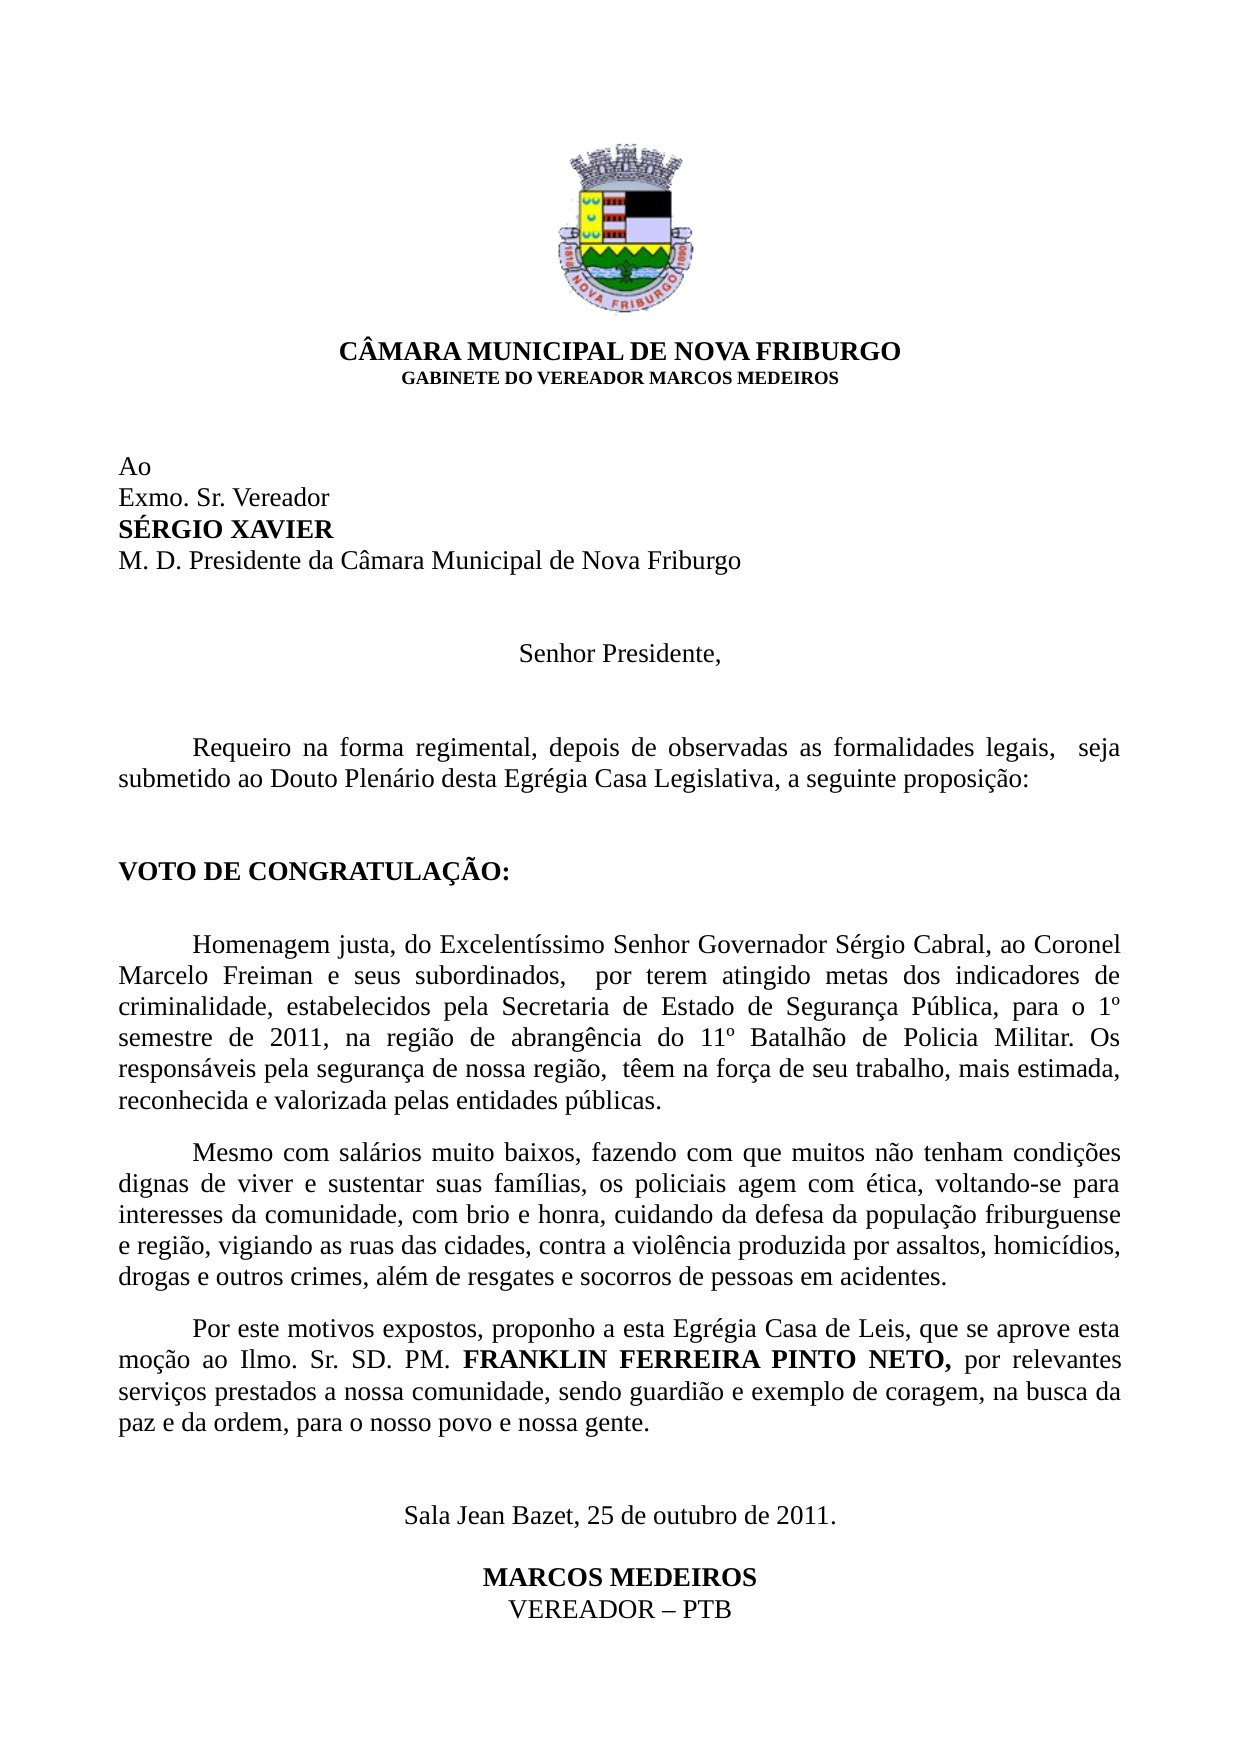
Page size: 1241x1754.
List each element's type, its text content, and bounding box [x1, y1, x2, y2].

picture [537, 127, 703, 327]
text Por este motivos expostos, proponho a esta Egrégia Casa de Leis, que se aprove esta moção ao Ilmo. Sr. SD. PM. FRANKLIN FERREIRA PINTO NETO, por relevantes serviços prestados a nossa comunidade, sendo guardião e exemplo de coragem, na busca da paz e da ordem, para o nosso povo e nossa gente. [118, 1312, 1122, 1437]
text VEREADOR – PTB [118, 1593, 1122, 1624]
text Requeiro na forma regimental, depois de observadas as formalidades legais, seja submetido ao Douto Plenário desta Egrégia Casa Legislativa, a seguinte proposição: [118, 731, 1122, 793]
list D. Presidente da Câmara Municipal de Nova Friburgo [118, 544, 1122, 575]
text VOTO DE CONGRATULAÇÃO: [118, 855, 1122, 886]
text CÂMARA MUNICIPAL DE NOVA FRIBURGO [118, 335, 1122, 367]
text Mesmo com salários muito baixos, fazendo com que muitos não tenham condições dignas de viver e sustentar suas famílias, os policiais agem com ética, voltando-se para interesses da comunidade, com brio e honra, cuidando da defesa da população friburguense e região, vigiando as ruas das cidades, contra a violência produzida por assaltos, homicídios, drogas e outros crimes, além de resgates e socorros de pessoas em acidentes. [118, 1136, 1122, 1291]
text Homenagem justa, do Excelentíssimo Senhor Governador Sérgio Cabral, ao Coronel Marcelo Freiman e seus subordinados, por terem atingido metas dos indicadores de criminalidade, estabelecidos pela Secretaria de Estado de Segurança Pública, para o 1º semestre de 2011, na região de abrangência do 11º Batalhão de Policia Militar. Os responsáveis pela segurança de nossa região, têem na força de seu trabalho, mais estimada, reconhecida e valorizada pelas entidades públicas. [118, 928, 1122, 1115]
text GABINETE DO VEREADOR MARCOS MEDEIROS [118, 367, 1122, 388]
text Ao [118, 450, 1122, 482]
text Sala Jean Bazet, 25 de outubro de 2011. [118, 1499, 1122, 1530]
text MARCOS MEDEIROS [118, 1562, 1122, 1593]
text SÉRGIO XAVIER [118, 513, 1122, 544]
text Senhor Presidente, [118, 637, 1122, 668]
text Exmo. Sr. Vereador [118, 482, 1122, 513]
